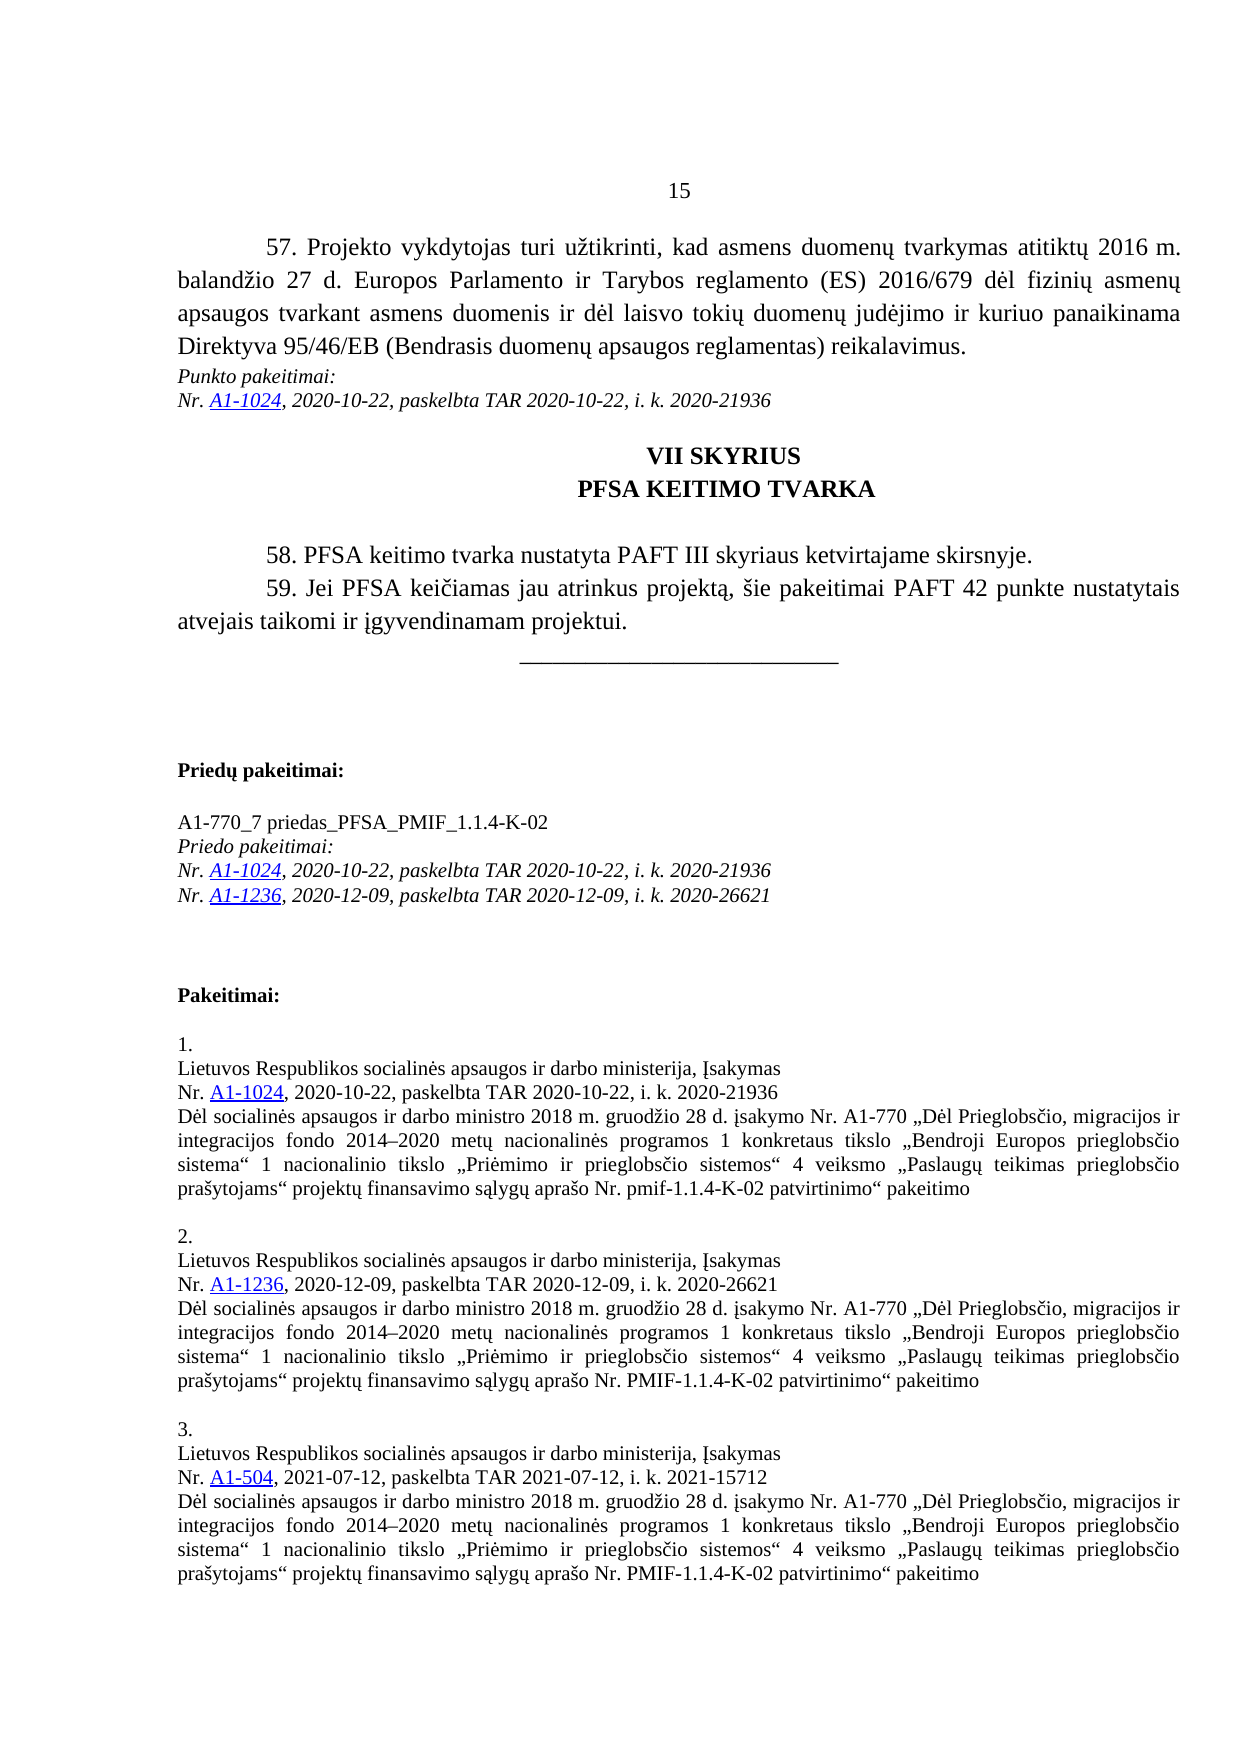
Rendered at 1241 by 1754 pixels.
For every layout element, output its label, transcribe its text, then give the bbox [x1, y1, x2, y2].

text Lietuvos Respublikos socialinės apsaugos ir darbo ministerija, Įsakymas [177, 1248, 1181, 1272]
text 3. [177, 1417, 1181, 1441]
text Pakeitimai: [177, 983, 1181, 1007]
text Priedų pakeitimai: [177, 757, 1181, 782]
text Nr. A1-1024, 2020-10-22, paskelbta TAR 2020-10-22, i. k. 2020-21936 [177, 388, 1181, 412]
text Nr. A1-1236, 2020-12-09, paskelbta TAR 2020-12-09, i. k. 2020-26621 [177, 1272, 1181, 1296]
text Lietuvos Respublikos socialinės apsaugos ir darbo ministerija, Įsakymas [177, 1441, 1181, 1465]
text 2. [177, 1224, 1181, 1248]
text Nr. A1-1024, 2020-10-22, paskelbta TAR 2020-10-22, i. k. 2020-21936 [177, 858, 1181, 882]
text Dėl socialinės apsaugos ir darbo ministro 2018 m. gruodžio 28 d. įsakymo Nr. A1-770 „Dėl Prieglobsčio, migracijos ir integracijos fondo 2014–2020 metų nacionalinės programos 1 konkretaus tikslo „Bendroji Europos prieglobsčio sistema“ 1 nacionalinio tikslo „Priėmimo ir prieglobsčio sistemos“ 4 veiksmo „Paslaugų teikimas prieglobsčio prašytojams“ projektų finansavimo sąlygų aprašo Nr. pmif-1.1.4-K-02 patvirtinimo“ pakeitimo [177, 1104, 1181, 1200]
text VII SKYRIUS [177, 441, 1181, 470]
text Nr. A1-1024, 2020-10-22, paskelbta TAR 2020-10-22, i. k. 2020-21936 [177, 1080, 1181, 1104]
text _____________________________ [177, 639, 1181, 667]
text Dėl socialinės apsaugos ir darbo ministro 2018 m. gruodžio 28 d. įsakymo Nr. A1-770 „Dėl Prieglobsčio, migracijos ir integracijos fondo 2014–2020 metų nacionalinės programos 1 konkretaus tikslo „Bendroji Europos prieglobsčio sistema“ 1 nacionalinio tikslo „Priėmimo ir prieglobsčio sistemos“ 4 veiksmo „Paslaugų teikimas prieglobsčio prašytojams“ projektų finansavimo sąlygų aprašo Nr. PMIF-1.1.4-K-02 patvirtinimo“ pakeitimo [177, 1489, 1181, 1585]
text Nr. A1-1236, 2020-12-09, paskelbta TAR 2020-12-09, i. k. 2020-26621 [177, 882, 1181, 907]
text Dėl socialinės apsaugos ir darbo ministro 2018 m. gruodžio 28 d. įsakymo Nr. A1-770 „Dėl Prieglobsčio, migracijos ir integracijos fondo 2014–2020 metų nacionalinės programos 1 konkretaus tikslo „Bendroji Europos prieglobsčio sistema“ 1 nacionalinio tikslo „Priėmimo ir prieglobsčio sistemos“ 4 veiksmo „Paslaugų teikimas prieglobsčio prašytojams“ projektų finansavimo sąlygų aprašo Nr. PMIF-1.1.4-K-02 patvirtinimo“ pakeitimo [177, 1296, 1181, 1392]
text 1. [177, 1032, 1181, 1056]
text Priedo pakeitimai: [177, 834, 1181, 858]
text Punkto pakeitimai: [177, 364, 1181, 388]
text 59. Jei PFSA keičiamas jau atrinkus projektą, šie pakeitimai PAFT 42 punkte nustatytais atvejais taikomi ir įgyvendinamam projektui. [177, 573, 1181, 635]
text 57. Projekto vykdytojas turi užtikrinti, kad asmens duomenų tvarkymas atitiktų 2016 m. balandžio 27 d. Europos Parlamento ir Tarybos reglamento (ES) 2016/679 dėl fizinių asmenų apsaugos tvarkant asmens duomenis ir dėl laisvo tokių duomenų judėjimo ir kuriuo panaikinama Direktyva 95/46/EB (Bendrasis duomenų apsaugos reglamentas) reikalavimus. [177, 232, 1181, 360]
text Lietuvos Respublikos socialinės apsaugos ir darbo ministerija, Įsakymas [177, 1056, 1181, 1080]
text Nr. A1-504, 2021-07-12, paskelbta TAR 2021-07-12, i. k. 2021-15712 [177, 1465, 1181, 1489]
text 58. PFSA keitimo tvarka nustatyta PAFT III skyriaus ketvirtajame skirsnyje. [177, 540, 1181, 569]
text PFSA KEITIMO TVARKA [177, 474, 1181, 503]
text A1-770_7 priedas_PFSA_PMIF_1.1.4-K-02 [177, 810, 1181, 834]
